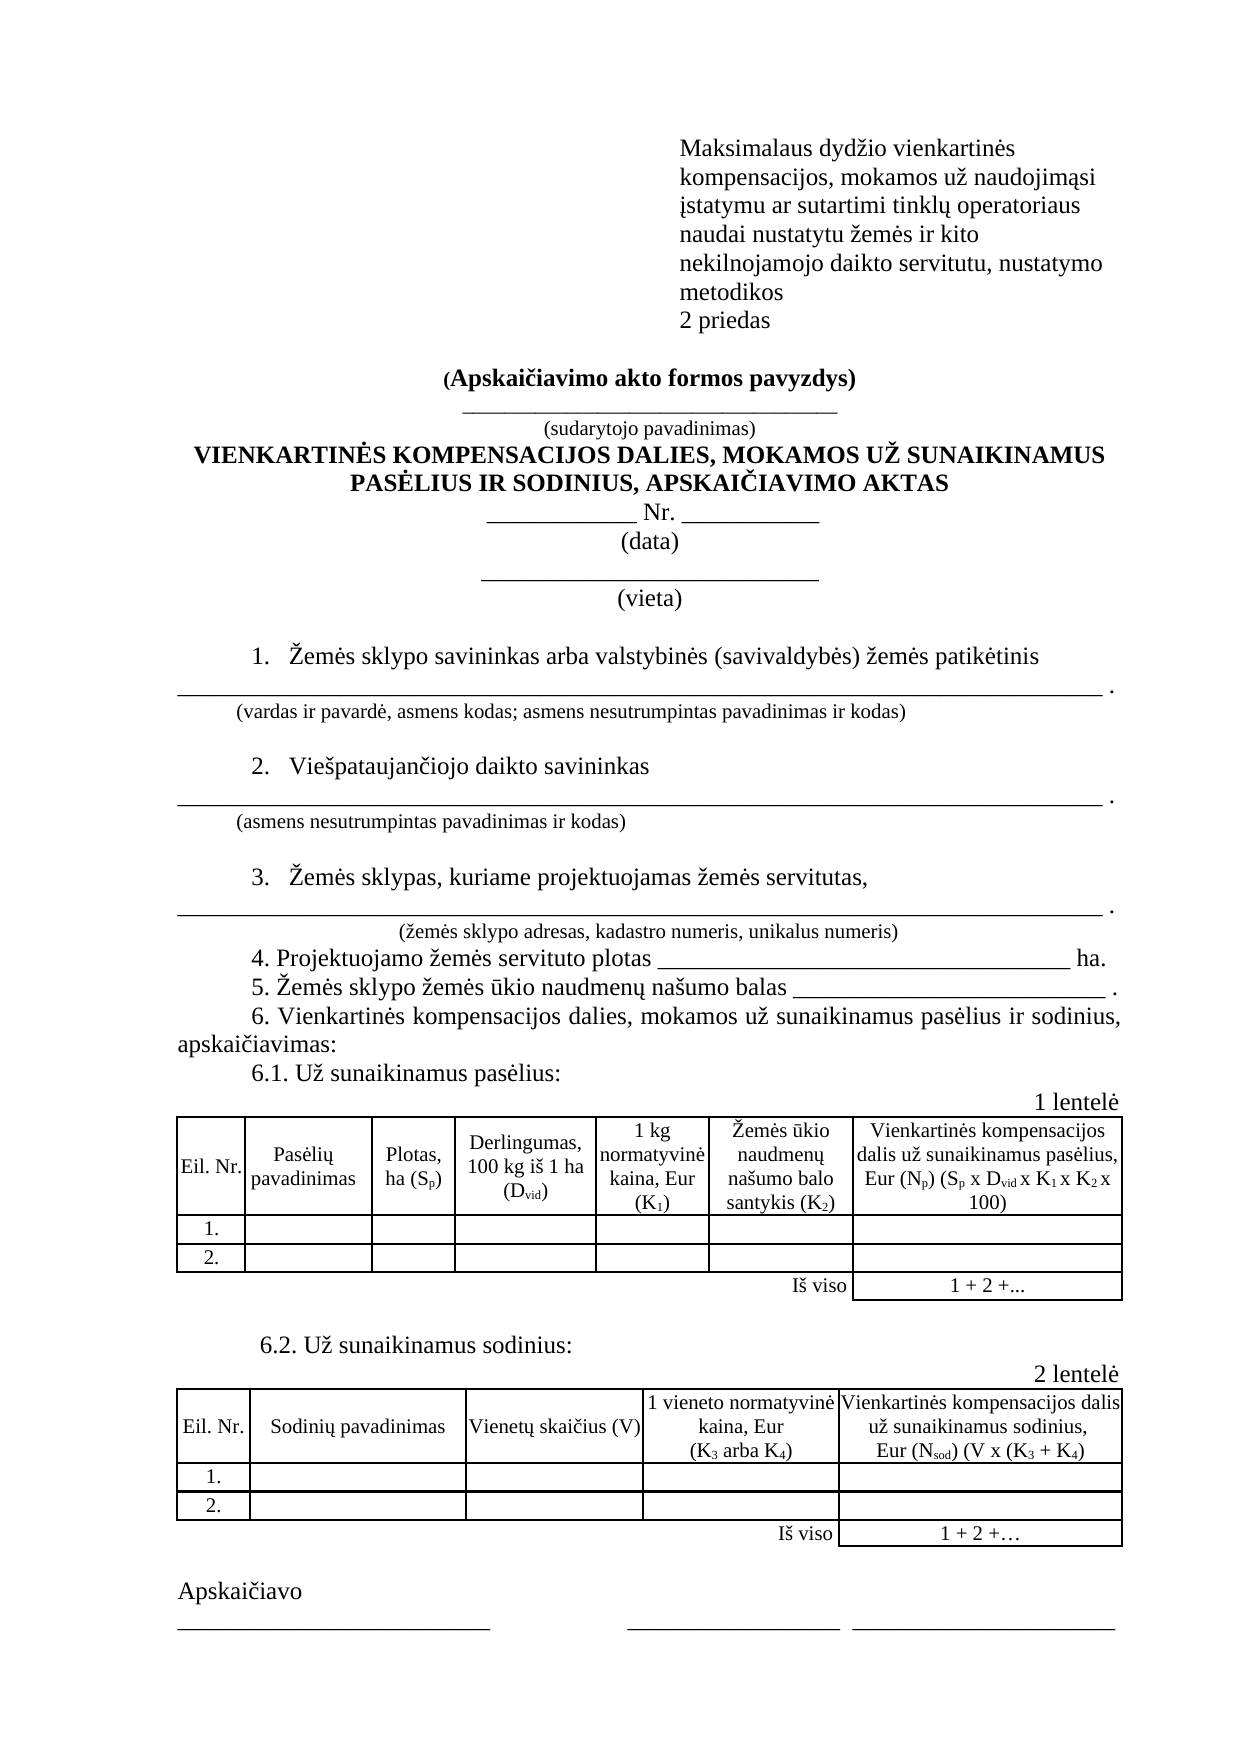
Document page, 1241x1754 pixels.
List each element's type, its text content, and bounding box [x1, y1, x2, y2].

table_header Pasėlių pavadinimas [246, 1118, 371, 1214]
table_cell Iš viso [177, 1521, 838, 1545]
table_cell 1. [178, 1216, 244, 1242]
table_cell Iš viso [709, 1273, 852, 1299]
text kompensacijos, mokamos už naudojimąsi [679, 162, 1122, 190]
table_cell [456, 1245, 595, 1271]
text (vieta) [177, 583, 1122, 612]
table_cell [467, 1464, 642, 1490]
table_header Vienkartinės kompensacijos dalis už sunaikinamus pasėlius, Eur (Np) (Sp x Dvid x K1 x K2 x 100) [854, 1118, 1121, 1214]
text 2. Viešpataujančiojo daikto savininkas [251, 751, 1122, 780]
text 2 priedas [679, 305, 1122, 334]
text 5. Žemės sklypo žemės ūkio naudmenų našumo balas _________________________ . [177, 972, 1122, 1001]
table_cell [596, 1273, 709, 1299]
table_cell [710, 1245, 852, 1271]
table_cell [644, 1464, 838, 1490]
table_header Eil. Nr. [178, 1390, 249, 1462]
text ____________________________________ [177, 392, 1122, 416]
table_cell 2. [178, 1493, 249, 1519]
table_cell [251, 1464, 465, 1490]
table_cell [597, 1245, 708, 1271]
text ____________ Nr. ___________ [177, 497, 1122, 526]
text 3. Žemės sklypas, kuriame projektuojamas žemės servitutas, [251, 862, 1122, 890]
table_cell [597, 1216, 708, 1242]
table_header Sodinių pavadinimas [251, 1390, 465, 1462]
text (asmens nesutrumpintas pavadinimas ir kodas) [177, 809, 1122, 833]
table_header Vienetų skaičius (V) [467, 1390, 642, 1462]
text įstatymu ar sutartimi tinklų operatoriaus naudai nustatytu žemės ir kito [679, 190, 1122, 248]
table_cell 2. [178, 1245, 244, 1271]
text 1. Žemės sklypo savininkas arba valstybinės (savivaldybės) žemės patikėtinis [251, 641, 1122, 670]
table_cell [854, 1216, 1121, 1242]
table_cell [373, 1216, 454, 1242]
table_cell [251, 1493, 465, 1519]
table_header Žemės ūkio naudmenų našumo balo santykis (K2) [710, 1118, 852, 1214]
text 4. Projektuojamo žemės servituto plotas _________________________________ ha. [177, 943, 1122, 972]
text Apskaičiavo [177, 1576, 1122, 1604]
text (žemės sklypo adresas, kadastro numeris, unikalus numeris) [177, 919, 1122, 943]
table_cell [854, 1245, 1121, 1271]
text __________________________________________________________________________ . [177, 670, 1122, 698]
text (vardas ir pavardė, asmens kodas; asmens nesutrumpintas pavadinimas ir kodas) [177, 698, 1122, 723]
table_cell 1 + 2 +... [854, 1273, 1121, 1299]
table_cell [467, 1493, 642, 1519]
table_cell [840, 1493, 1121, 1519]
text (data) [177, 526, 1122, 555]
text Maksimalaus dydžio vienkartinės [679, 133, 1122, 162]
text 1 lentelė [177, 1087, 1122, 1116]
table_header 1 kg normatyvinė kaina, Eur (K1) [597, 1118, 708, 1214]
table_cell [246, 1245, 371, 1271]
table_cell [373, 1245, 454, 1271]
table_cell [177, 1273, 455, 1299]
table_cell [644, 1493, 838, 1519]
table_header Eil. Nr. [178, 1118, 244, 1214]
table_cell [840, 1464, 1121, 1490]
text 6. Vienkartinės kompensacijos dalies, mokamos už sunaikinamus pasėlius ir sodinius, apskaičiavimas: [177, 1001, 1122, 1058]
text metodikos [679, 277, 1122, 305]
text 2 lentelė [177, 1359, 1122, 1388]
table_header Derlingumas, 100 kg iš 1 ha (Dvid) [456, 1118, 595, 1214]
text nekilnojamojo daikto servitutu, nustatymo [679, 248, 1122, 277]
text VIENKARTINĖS KOMPENSACIJOS DALIES, MOKAMOS UŽ SUNAIKINAMUS PASĖLIUS IR SODINIUS, APSKAIČIAVIMO AKTAS [177, 440, 1122, 497]
table_cell [455, 1273, 596, 1299]
table_header 1 vieneto normatyvinė kaina, Eur (K3 arba K4) [644, 1390, 838, 1462]
text _________________________ _________________ _____________________ [177, 1604, 1122, 1633]
text __________________________________________________________________________ . [177, 780, 1122, 809]
text ___________________________ [177, 555, 1122, 583]
table_cell [456, 1216, 595, 1242]
table_cell [710, 1216, 852, 1242]
text (Apskaičiavimo akto formos pavyzdys) [177, 363, 1122, 392]
text 6.1. Už sunaikinamus pasėlius: [177, 1058, 1122, 1087]
table_cell 1 + 2 +… [840, 1521, 1121, 1545]
table_header Plotas, ha (Sp) [373, 1118, 454, 1214]
table_header Vienkartinės kompensacijos dalis už sunaikinamus sodinius, Eur (Nsod) (V x (K3 + K4) [840, 1390, 1121, 1462]
table_cell [246, 1216, 371, 1242]
text __________________________________________________________________________ . [177, 890, 1122, 919]
table_cell 1. [178, 1464, 249, 1490]
text 6.2. Už sunaikinamus sodinius: [118, 1330, 1122, 1359]
text (sudarytojo pavadinimas) [177, 416, 1122, 440]
